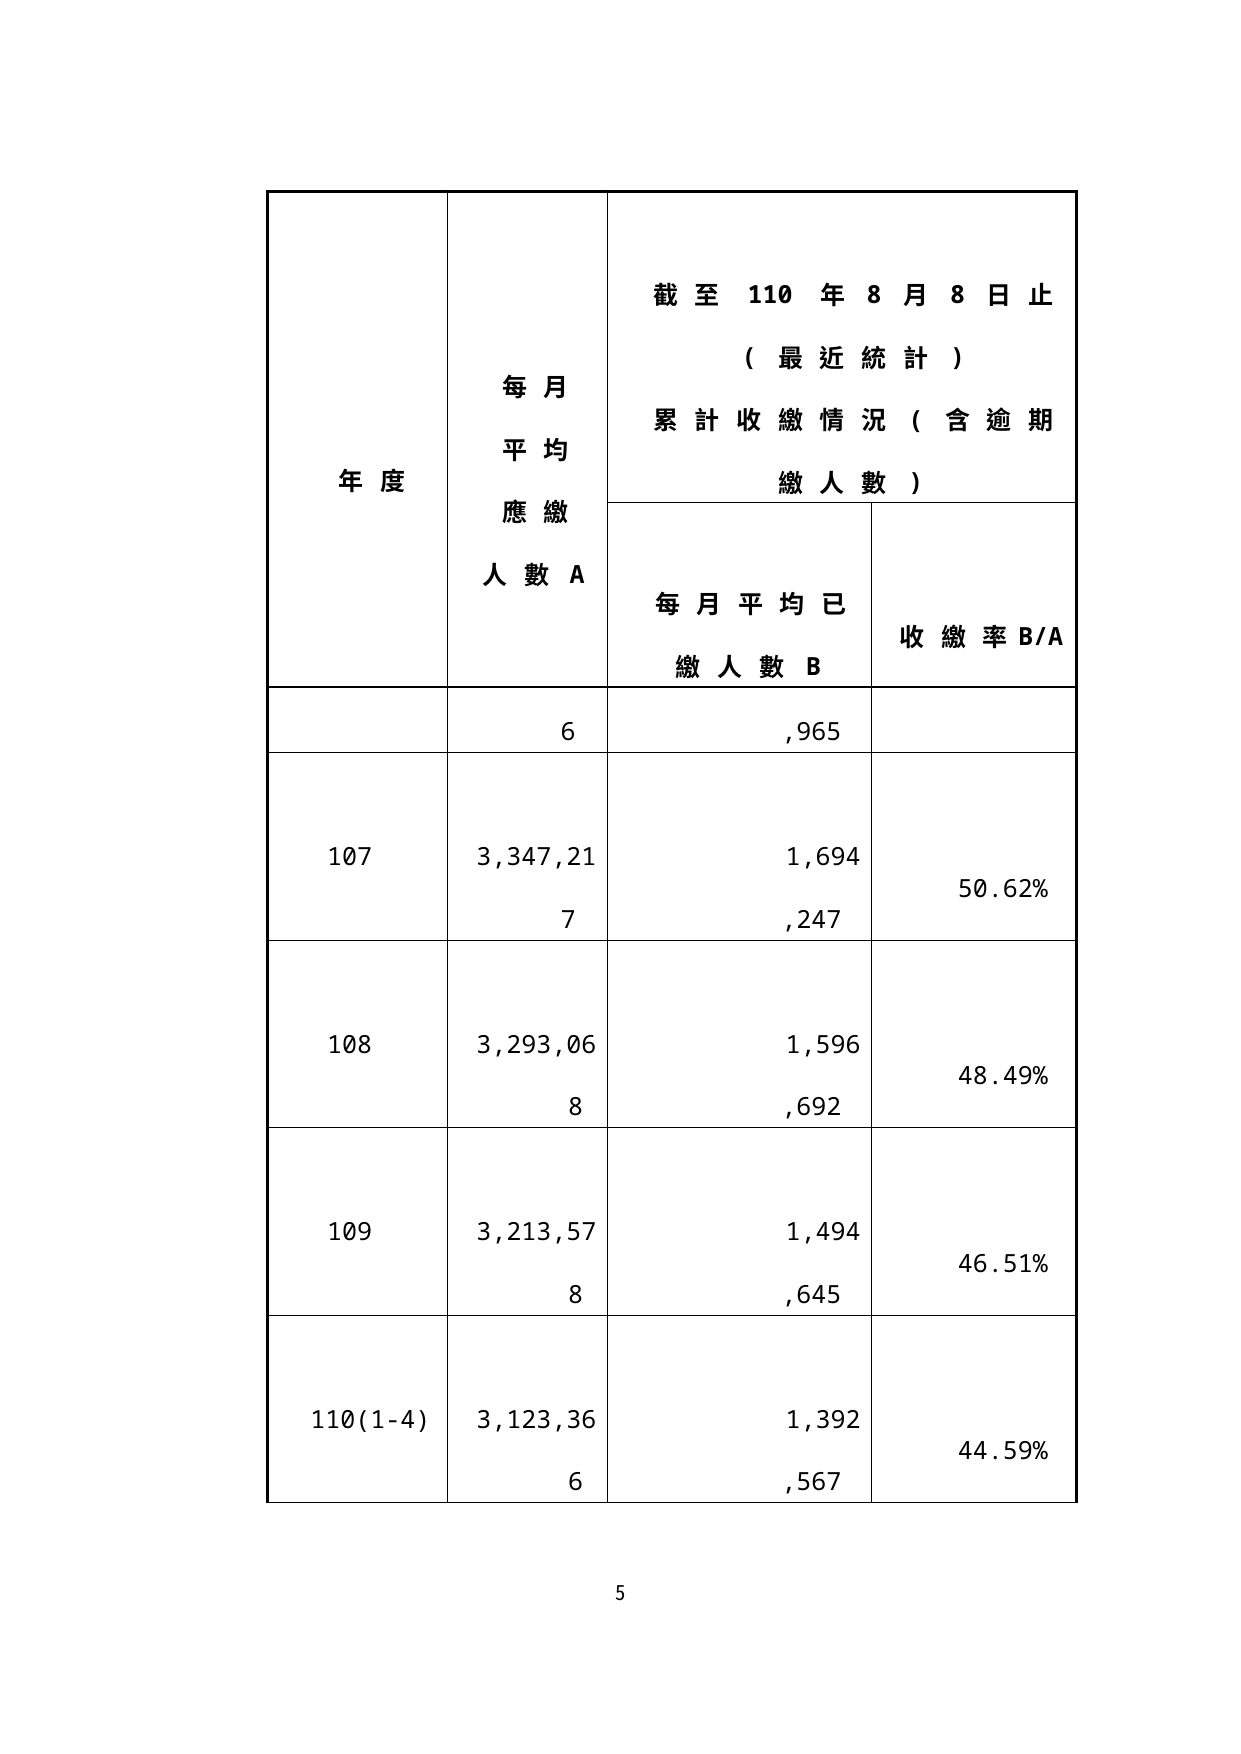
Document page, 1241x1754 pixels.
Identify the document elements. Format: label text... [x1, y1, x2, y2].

table_cell 48.49% [872, 941, 1075, 1127]
table_cell 每月平均已繳人數B [608, 503, 871, 686]
table_cell 107 [269, 753, 447, 939]
table_header 截至110年8月8日止(最近統計) 累計收繳情況(含逾期繳人數) [608, 193, 1075, 502]
table_cell 46.51% [872, 1128, 1075, 1314]
table_cell [872, 688, 1075, 752]
table_cell 3,123,366 [448, 1316, 607, 1502]
table_header 年度 [269, 193, 447, 686]
table_cell 收繳率B/A [872, 503, 1075, 686]
table_cell 1,596,692 [608, 941, 871, 1127]
table_cell 1,392,567 [608, 1316, 871, 1502]
table_cell 50.62% [872, 753, 1075, 939]
table_cell 1,494,645 [608, 1128, 871, 1314]
table_cell 1,694,247 [608, 753, 871, 939]
table_cell ,965 [608, 688, 871, 752]
table_cell 6 [448, 688, 607, 752]
table_cell 3,293,068 [448, 941, 607, 1127]
table_cell 3,213,578 [448, 1128, 607, 1314]
table_cell 108 [269, 941, 447, 1127]
table_header 每月平均應繳人數A [448, 193, 607, 686]
table_cell 110(1-4) [269, 1316, 447, 1502]
table_cell 3,347,217 [448, 753, 607, 939]
table_cell 44.59% [872, 1316, 1075, 1502]
table_cell 109 [269, 1128, 447, 1314]
table_cell [269, 688, 447, 752]
